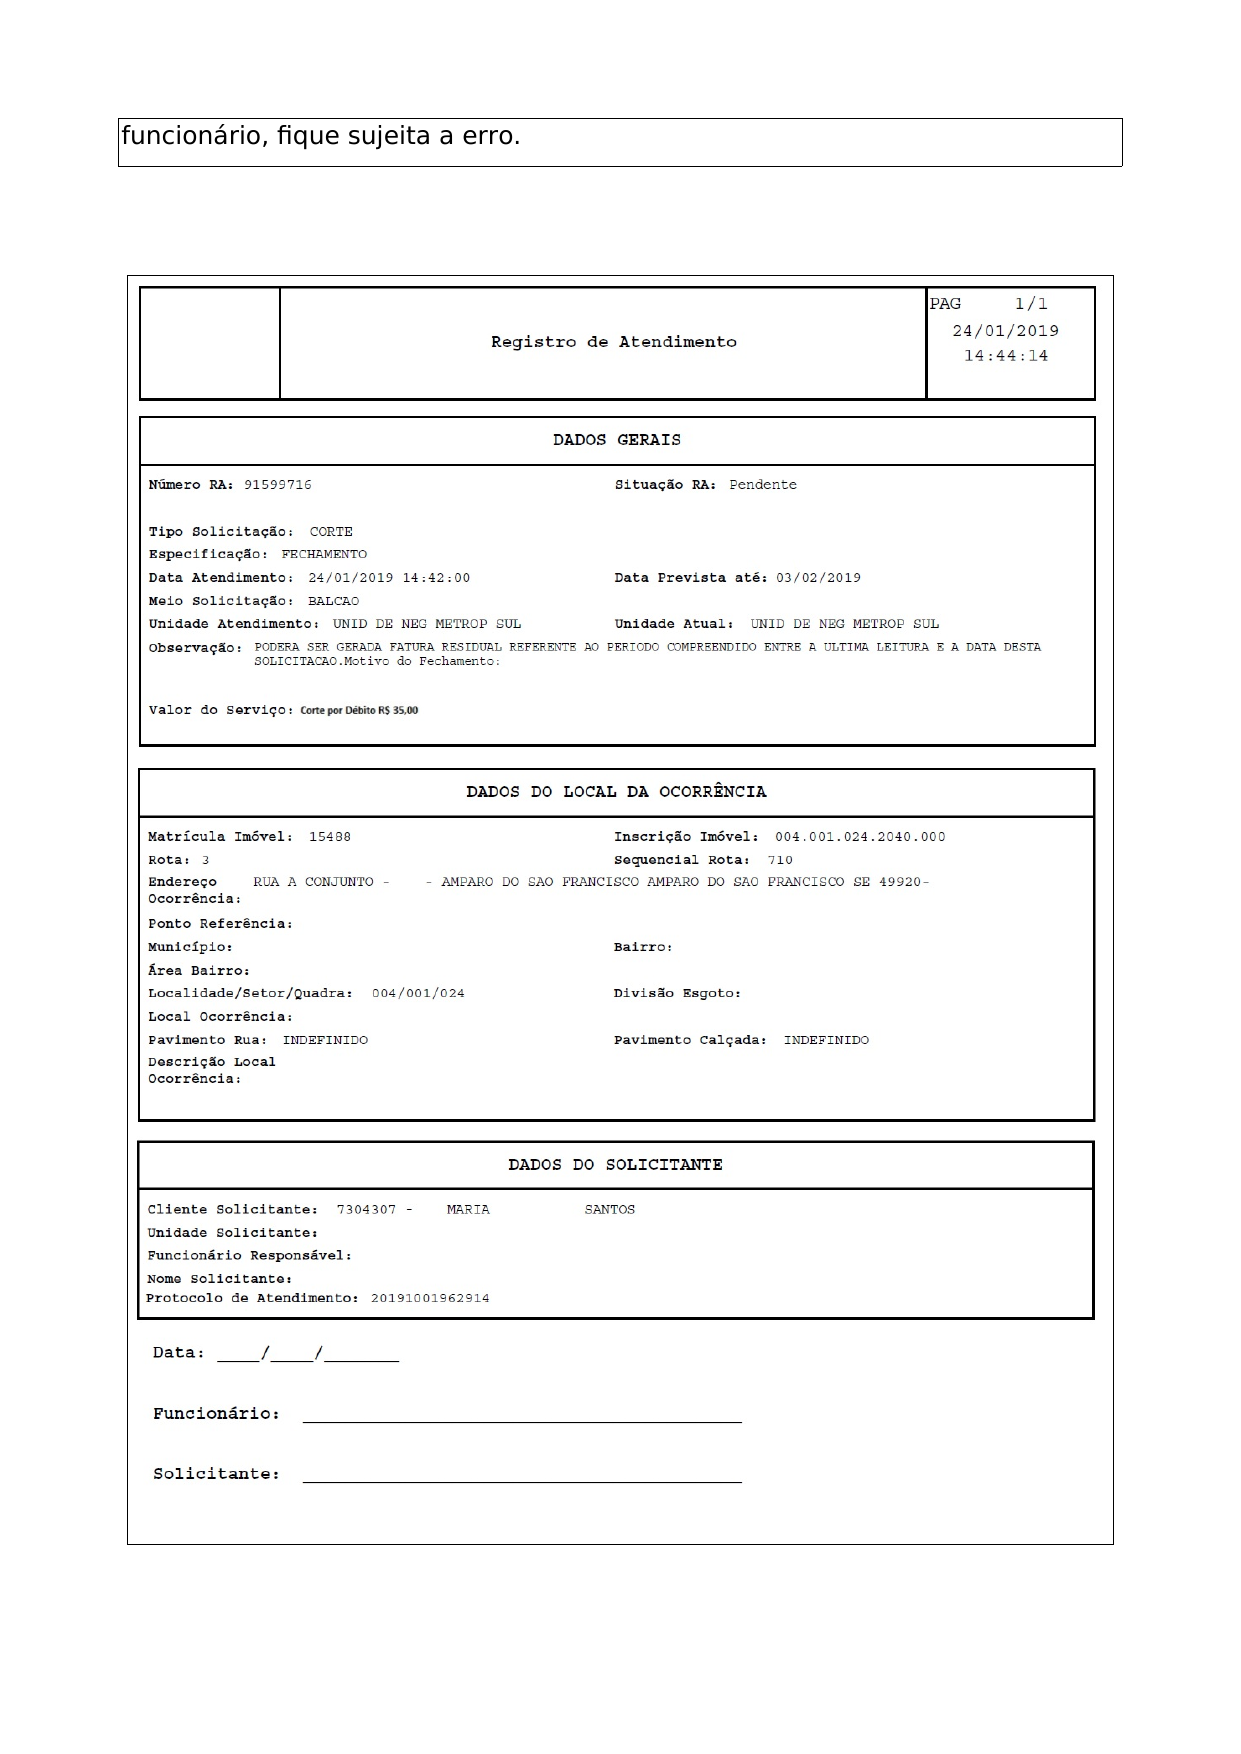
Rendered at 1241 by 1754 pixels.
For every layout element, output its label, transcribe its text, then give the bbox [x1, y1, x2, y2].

table_header [128, 276, 1113, 1544]
table_header funcionário, fique sujeita a erro. [119, 119, 1122, 166]
picture [129, 278, 1111, 1513]
